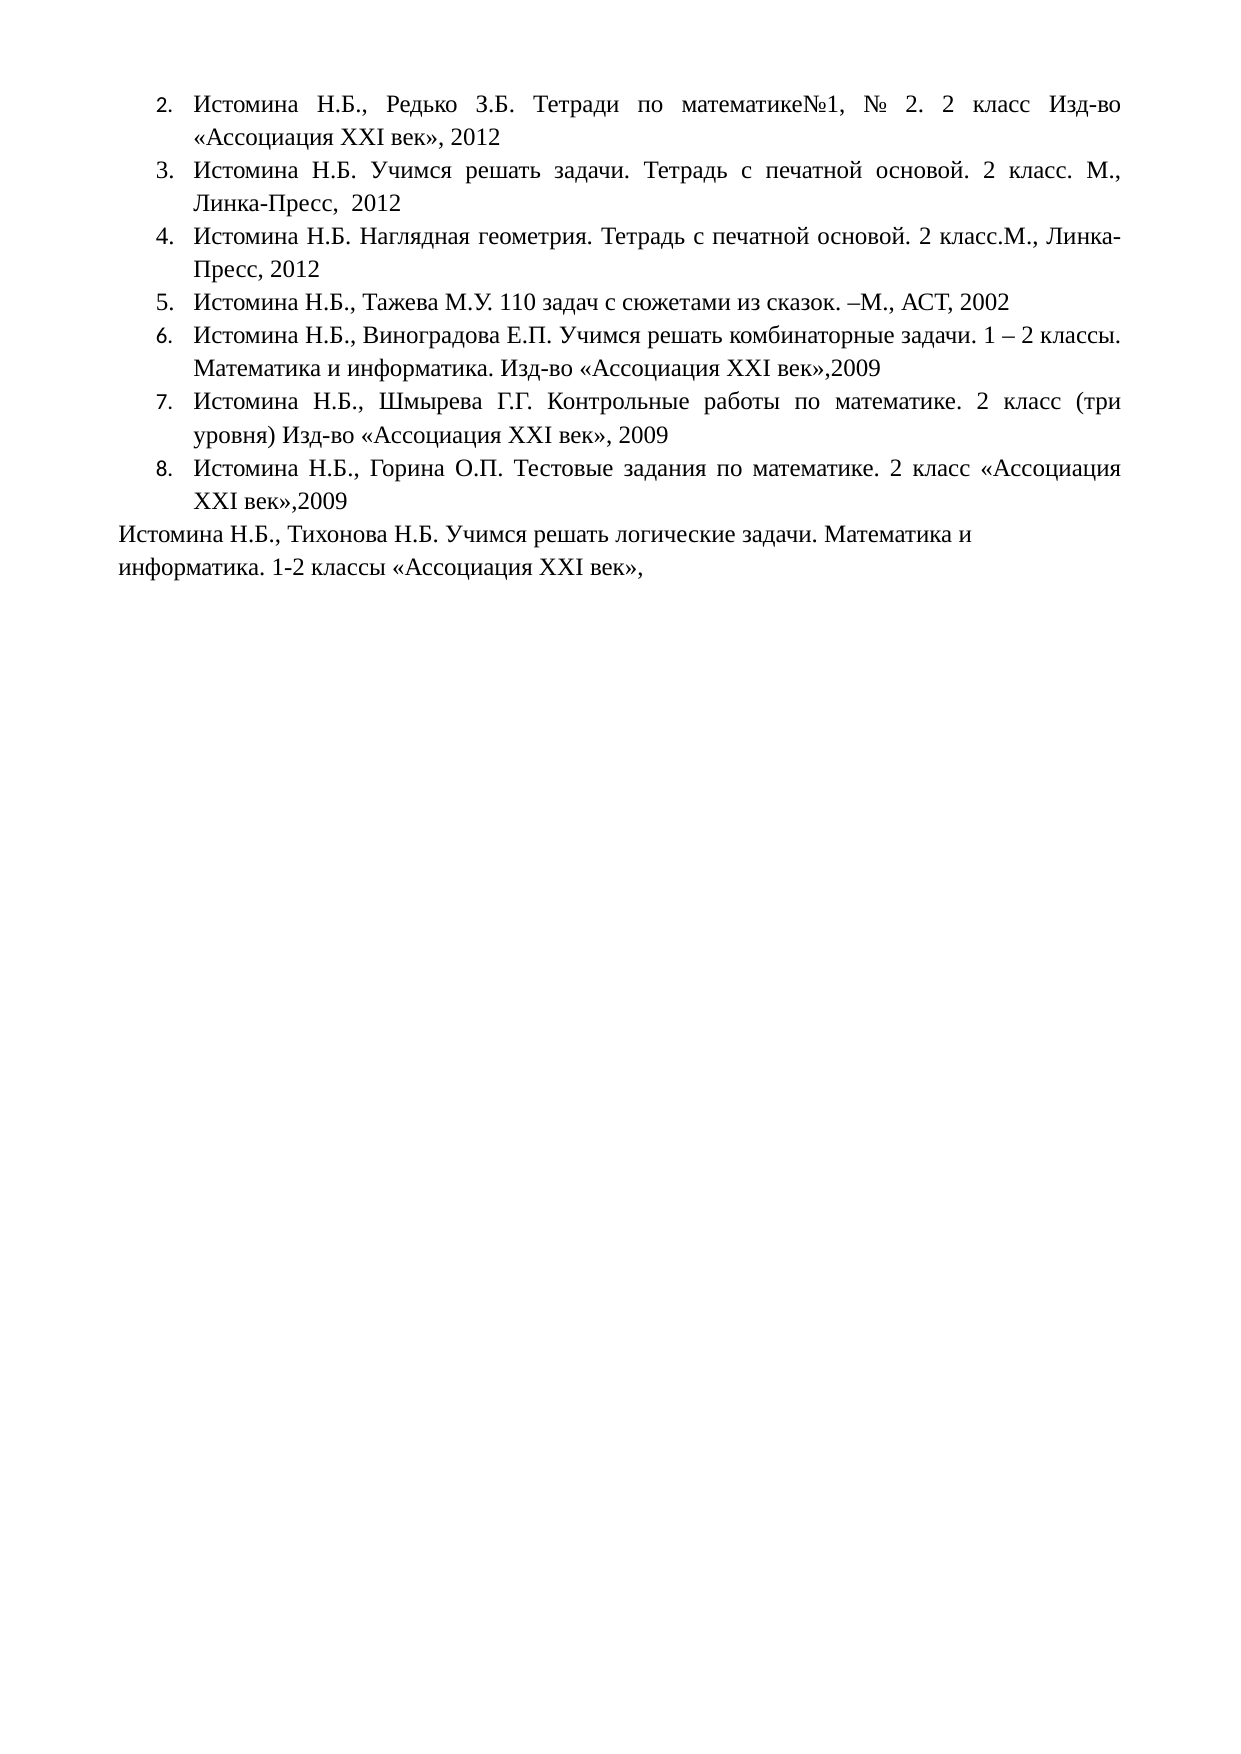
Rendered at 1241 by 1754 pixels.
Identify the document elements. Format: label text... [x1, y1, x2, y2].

list Истомина Н.Б., Шмырева Г.Г. Контрольные работы по математике. 2 класс (три уровня) Изд-во «Ассоциация ХХI век», 2009 [156, 386, 1122, 448]
list Истомина Н.Б., Горина О.П. Тестовые задания по математике. 2 класс «Ассоциация ХХI век»,2009 [156, 453, 1122, 515]
list Истомина Н.Б., Виноградова Е.П. Учимся решать комбинаторные задачи. 1 – 2 классы. Математика и информатика. Изд-во «Ассоциация ХХI век»,2009 [156, 320, 1122, 382]
text Истомина Н.Б., Тихонова Н.Б. Учимся решать логические задачи. Математика и информатика. 1-2 классы «Ассоциация ХХI век», [118, 519, 1122, 581]
list Истомина Н.Б. Учимся решать задачи. Тетрадь с печатной основой. 2 класс. М., Линка-Пресс, 2012 [156, 155, 1122, 217]
list Истомина Н.Б., Редько З.Б. Тетради по математике№1, № 2. 2 класс Изд-во «Ассоциация ХХΙ век», 2012 [156, 89, 1122, 151]
list Истомина Н.Б. Наглядная геометрия. Тетрадь с печатной основой. 2 класс.М., Линка-Пресс, 2012 [156, 221, 1122, 283]
list Истомина Н.Б., Тажева М.У. 110 задач с сюжетами из сказок. –М., АСТ, 2002 [156, 287, 1122, 316]
